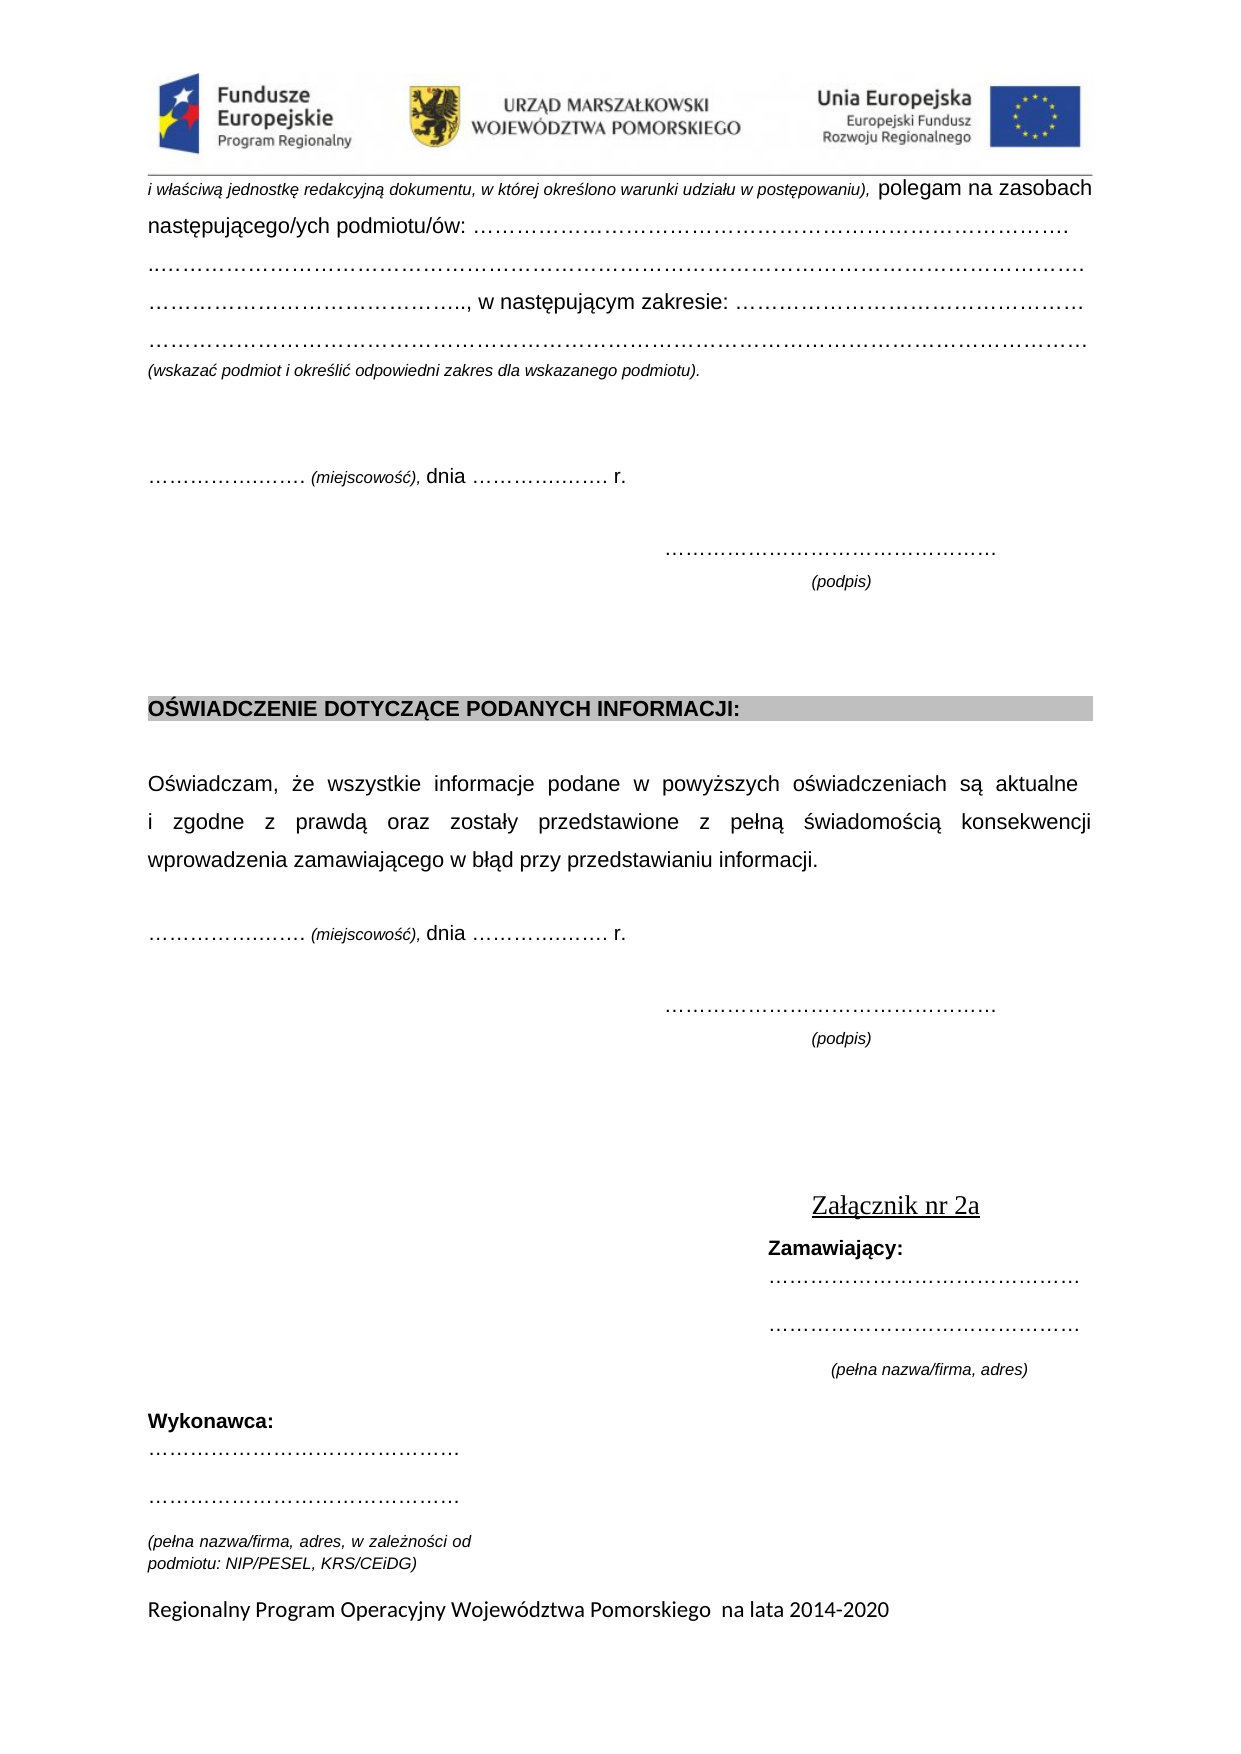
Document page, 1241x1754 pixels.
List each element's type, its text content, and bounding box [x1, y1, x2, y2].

text ……………………………………………………………………………… [768, 1263, 1093, 1335]
text i właściwą jednostkę redakcyjną dokumentu, w której określono warunki udziału w postępowaniu), polegam na zasobach następującego/ych podmiotu/ów: ………………………………………………………………………. [148, 176, 1093, 238]
text (pełna nazwa/firma, adres, w zależności od podmiotu: NIP/PESEL, KRS/CEiDG) [148, 1532, 472, 1573]
text ……………………………………………………………………………… [148, 1436, 472, 1508]
text ………………………………………… [148, 536, 1093, 559]
text Zamawiający: [694, 1236, 1093, 1260]
text Załącznik nr 2a [738, 1189, 1093, 1220]
text (podpis) [738, 572, 1093, 591]
text OŚWIADCZENIE DOTYCZĄCE PODANYCH INFORMACJI: [148, 696, 1093, 721]
text ………………………………………………………………………………………………………………… (wskazać podmiot i określić odpowiedni zakres dla wskazanego podmiotu). [148, 326, 1093, 380]
text ………………………………………… [148, 992, 1093, 1016]
text Oświadczam, że wszystkie informacje podane w powyższych oświadczeniach są aktualne i zgodne z prawdą oraz zostały przedstawione z pełną świadomością konsekwencji wprowadzenia zamawiającego w błąd przy przedstawianiu informacji. [148, 771, 1093, 872]
text (podpis) [738, 1028, 1093, 1048]
text Wykonawca: [148, 1409, 1093, 1433]
text …………….……. (miejscowość), dnia ………….……. r. [148, 464, 1093, 488]
text ..……………………………………………………………………………………………………………….…………………………………….., w następującym zakresie: ………………………………………… [148, 251, 1093, 314]
text (pełna nazwa/firma, adres) [768, 1359, 1093, 1378]
text …………….……. (miejscowość), dnia ………….……. r. [148, 921, 1093, 944]
